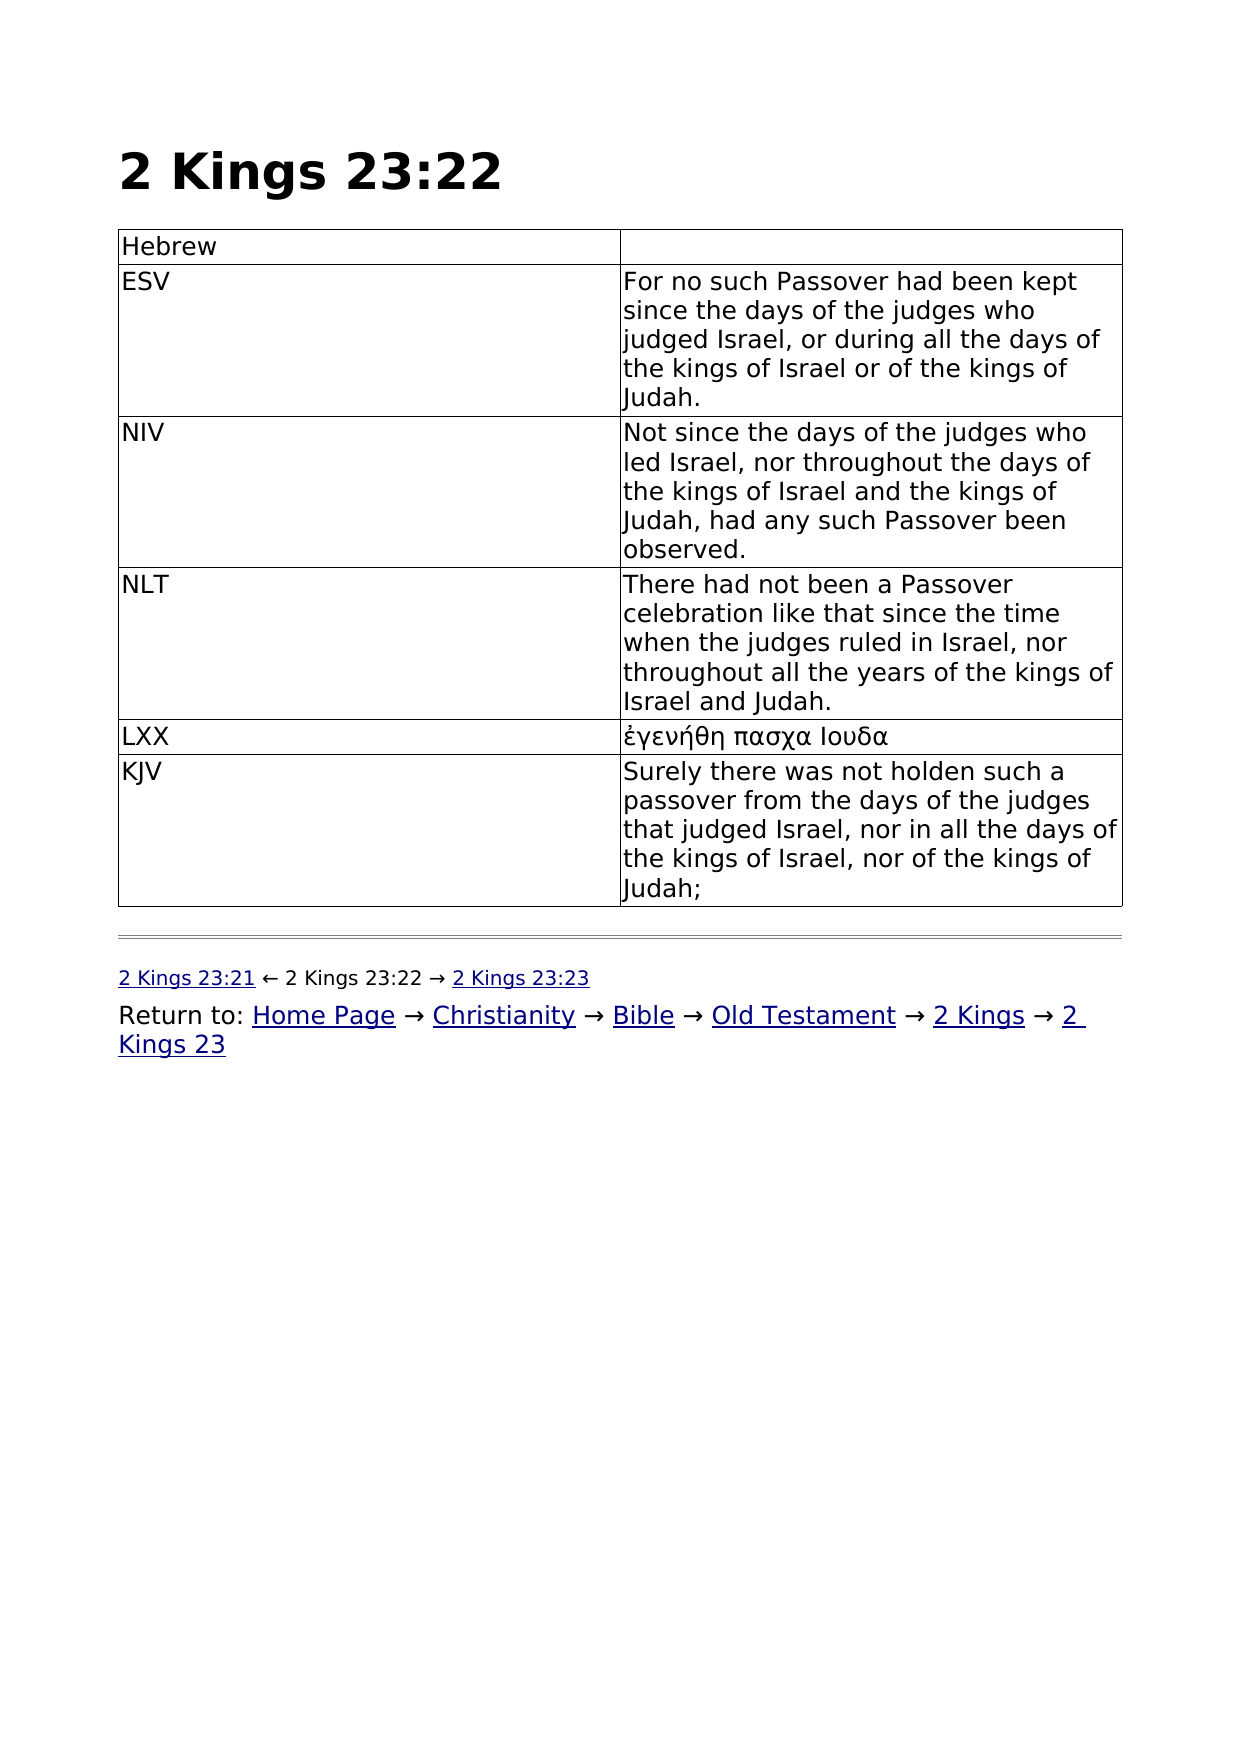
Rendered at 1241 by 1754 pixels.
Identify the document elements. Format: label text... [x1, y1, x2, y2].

table_cell NLT [119, 568, 620, 719]
table_header [621, 230, 1122, 264]
text 2 Kings 23:21 ← 2 Kings 23:22 → 2 Kings 23:23 [118, 967, 1122, 1001]
table_cell There had not been a Passover celebration like that since the time when the judges ruled in Israel, nor throughout all the years of the kings of Israel and Judah. [621, 568, 1122, 719]
table_cell Not since the days of the judges who led Israel, nor throughout the days of the kings of Israel and the kings of Judah, had any such Passover been observed. [621, 417, 1122, 567]
table_cell Surely there was not holden such a passover from the days of the judges that judged Israel, nor in all the days of the kings of Israel, nor of the kings of Judah; [621, 755, 1122, 906]
table_cell ESV [119, 265, 620, 416]
table_cell For no such Passover had been kept since the days of the judges who judged Israel, or during all the days of the kings of Israel or of the kings of Judah. [621, 265, 1122, 416]
table_cell KJV [119, 755, 620, 906]
table_cell NIV [119, 417, 620, 567]
text Return to: Home Page → Christianity → Bible → Old Testament → 2 Kings → 2 Kings 23 [118, 1001, 1122, 1059]
table_cell ἐγενήθη πασχα Ιουδα [621, 720, 1122, 754]
subtitle 2 Kings 23:22 [118, 143, 1122, 201]
table_cell LXX [119, 720, 620, 754]
table_header Hebrew [119, 230, 620, 264]
